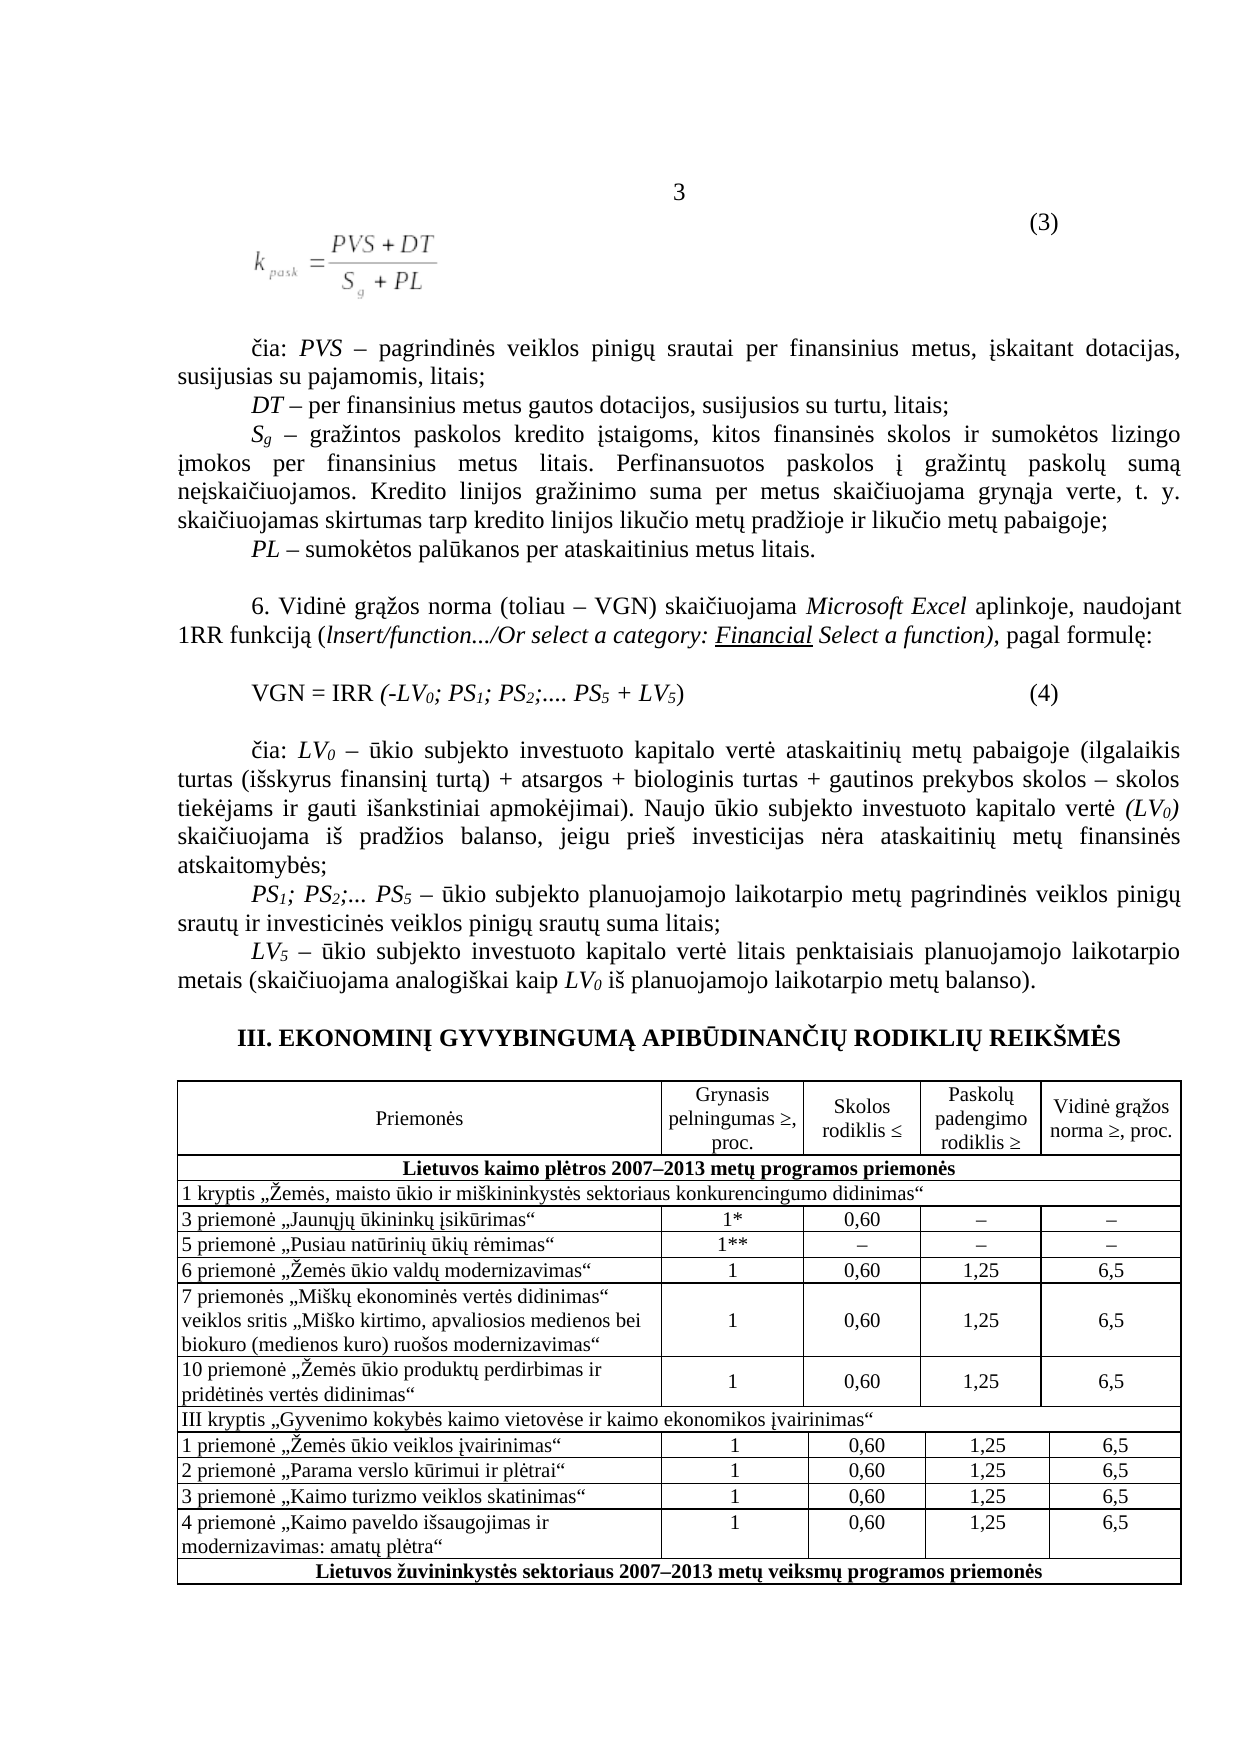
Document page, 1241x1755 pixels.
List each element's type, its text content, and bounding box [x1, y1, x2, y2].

text DT – per finansinius metus gautos dotacijos, susijusios su turtu, litais; [177, 390, 1181, 419]
table_cell 1 [662, 1484, 666, 1508]
table_header Priemonės [178, 1082, 661, 1154]
text PL – sumokėtos palūkanos per ataskaitinius metus litais. [177, 534, 1181, 563]
table_cell 1,25 [921, 1258, 925, 1282]
table_cell 1 [804, 1433, 808, 1457]
table_cell 1,25 [921, 1357, 1040, 1406]
table_cell – [921, 1232, 925, 1256]
table_cell 0,60 [921, 1433, 925, 1457]
text čia: LV0 – ūkio subjekto investuoto kapitalo vertė ataskaitinių metų pabaigoje (ilgalaikis turtas (išskyrus finansinį turtą) + atsargos + biologinis turtas + gautinos prekybos skolos – skolos tiekėjams ir gauti išankstiniai apmokėjimai). Naujo ūkio subjekto investuoto kapitalo vertė (LV0) skaičiuojama iš pradžios balanso, jeigu prieš investicijas nėra ataskaitinių metų finansinės atskaitomybės; [177, 735, 1181, 879]
text III. EKONOMINĮ GYVYBINGUMĄ APIBŪDINANČIŲ RODIKLIŲ REIKŠMĖS [177, 1023, 1181, 1051]
table_cell 1 [804, 1458, 808, 1482]
table_cell 6,5 [1042, 1284, 1180, 1356]
table_cell 0,60 [804, 1207, 808, 1231]
text Sg – gražintos paskolos kredito įstaigoms, kitos finansinės skolos ir sumokėtos lizingo įmokos per finansinius metus litais. Perfinansuotos paskolos į gražintų paskolų sumą neįskaičiuojamos. Kredito linijos gražinimo suma per metus skaičiuojama grynąja verte, t. y. skaičiuojamas skirtumas tarp kredito linijos likučio metų pradžioje ir likučio metų pabaigoje; [177, 419, 1181, 534]
table_cell 1* [799, 1207, 803, 1231]
table_cell – [921, 1207, 925, 1231]
text PS1; PS2;... PS5 – ūkio subjekto planuojamojo laikotarpio metų pagrindinės veiklos pinigų srautų ir investicinės veiklos pinigų srautų suma litais; [177, 879, 1181, 936]
table_cell 0,60 [804, 1258, 808, 1282]
text čia: PVS – pagrindinės veiklos pinigų srautai per finansinius metus, įskaitant dotacijas, susijusias su pajamomis, litais; [177, 333, 1181, 390]
table_cell 6,5 [1050, 1484, 1054, 1508]
table_cell 1 [662, 1458, 666, 1482]
table_cell 0,60 [916, 1207, 920, 1231]
table_cell 0,60 [809, 1510, 925, 1558]
table_header Skolos rodiklis ≤ [804, 1082, 920, 1154]
table_header Vidinė grąžos norma ≥, proc. [1042, 1082, 1180, 1154]
table_cell 1 [662, 1357, 803, 1406]
table_cell 0,60 [921, 1484, 925, 1508]
table_cell 1,25 [921, 1284, 1040, 1356]
table_cell 1** [662, 1232, 666, 1256]
table_cell – [804, 1232, 808, 1256]
table_cell – [916, 1232, 920, 1256]
table_cell 1 [804, 1484, 808, 1508]
table_cell 1 [662, 1510, 808, 1558]
table_cell 1 [662, 1284, 803, 1356]
table_cell 1,25 [1045, 1484, 1049, 1508]
table_cell 1,25 [926, 1510, 1049, 1558]
table_cell 6,5 [1042, 1357, 1180, 1406]
table_cell 1** [799, 1232, 803, 1256]
table_cell 6,5 [1050, 1433, 1054, 1457]
table_cell 0,60 [804, 1357, 920, 1406]
text (3) [177, 207, 1181, 304]
table_cell 6,5 [1050, 1458, 1054, 1482]
table_cell 0,60 [804, 1284, 920, 1356]
table_cell 1 [799, 1258, 803, 1282]
text 6. Vidinė grąžos norma (toliau – VGN) skaičiuojama Microsoft Excel aplinkoje, naudojant 1RR funkciją (lnsert/function.../Or select a category: Financial Select a function), pagal formulę: [177, 591, 1181, 649]
text LV5 – ūkio subjekto investuoto kapitalo vertė litais penktaisiais planuojamojo laikotarpio metais (skaičiuojama analogiškai kaip LV0 iš planuojamojo laikotarpio metų balanso). [177, 936, 1181, 994]
table_cell 6,5 [1050, 1510, 1180, 1558]
table_cell 1 [662, 1258, 666, 1282]
table_cell 1* [662, 1207, 666, 1231]
table_cell 0,60 [921, 1458, 925, 1482]
table_cell 1 [662, 1433, 666, 1457]
table_cell 1,25 [1045, 1458, 1049, 1482]
text VGN = IRR (-LV0; PS1; PS2;.... PS5 + LV5) (4) [177, 678, 1181, 706]
table_cell 0,60 [916, 1258, 920, 1282]
table_cell 1,25 [1045, 1433, 1049, 1457]
